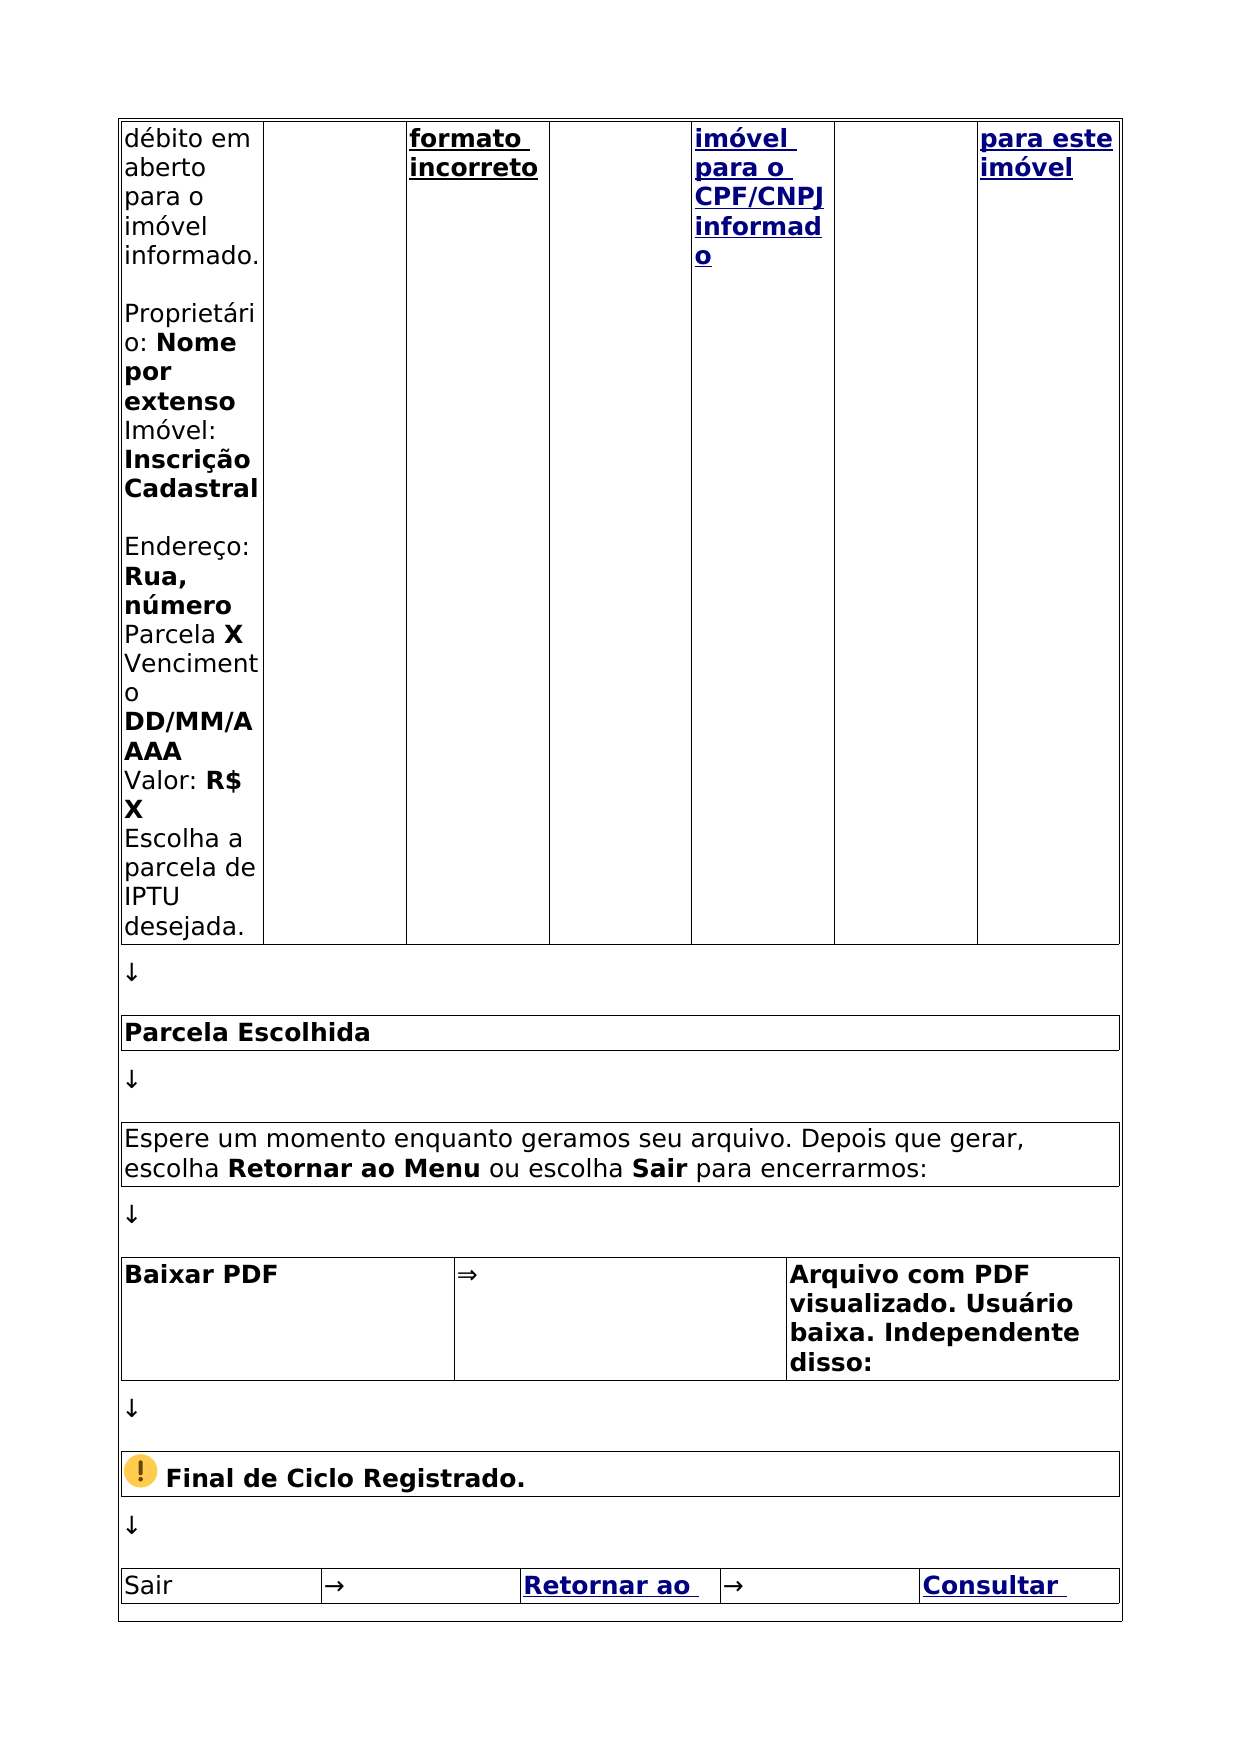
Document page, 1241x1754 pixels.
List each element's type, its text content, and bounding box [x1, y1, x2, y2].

table_header [550, 122, 691, 944]
table_header imóvel para o CPF/CNPJ informado [692, 122, 834, 944]
table_header Baixar PDF [122, 1258, 454, 1380]
table_header Consultar [920, 1569, 1119, 1603]
table_header Arquivo com PDF visualizado. Usuário baixa. Independente disso: [787, 1258, 1119, 1380]
table_header Parcela Escolhida [122, 1016, 1119, 1050]
table_header Retornar ao [521, 1569, 720, 1603]
table_header → [322, 1569, 520, 1603]
table_header formato incorreto [407, 122, 549, 944]
table_header Sair [122, 1569, 321, 1603]
table_header [835, 122, 977, 944]
table_header → [721, 1569, 919, 1603]
table_header Final de Ciclo Registrado. [122, 1452, 1119, 1496]
table_header [264, 122, 406, 944]
table_header Espere um momento enquanto geramos seu arquivo. Depois que gerar, escolha Retornar ao Menu ou escolha Sair para encerrarmos: [122, 1123, 1119, 1186]
table_header ⇒ [455, 1258, 786, 1380]
table_header ↓ ↓ ↓ ↓ ↓ [119, 119, 1122, 1621]
table_header para este imóvel [978, 122, 1119, 944]
table_header débito em aberto para o imóvel informado. Proprietário: Nome por extenso Imóvel: Inscrição Cadastral Endereço: Rua, número Parcela X Vencimento DD/MM/AAAA Valor: R$ X Escolha a parcela de IPTU desejada. [122, 122, 263, 944]
